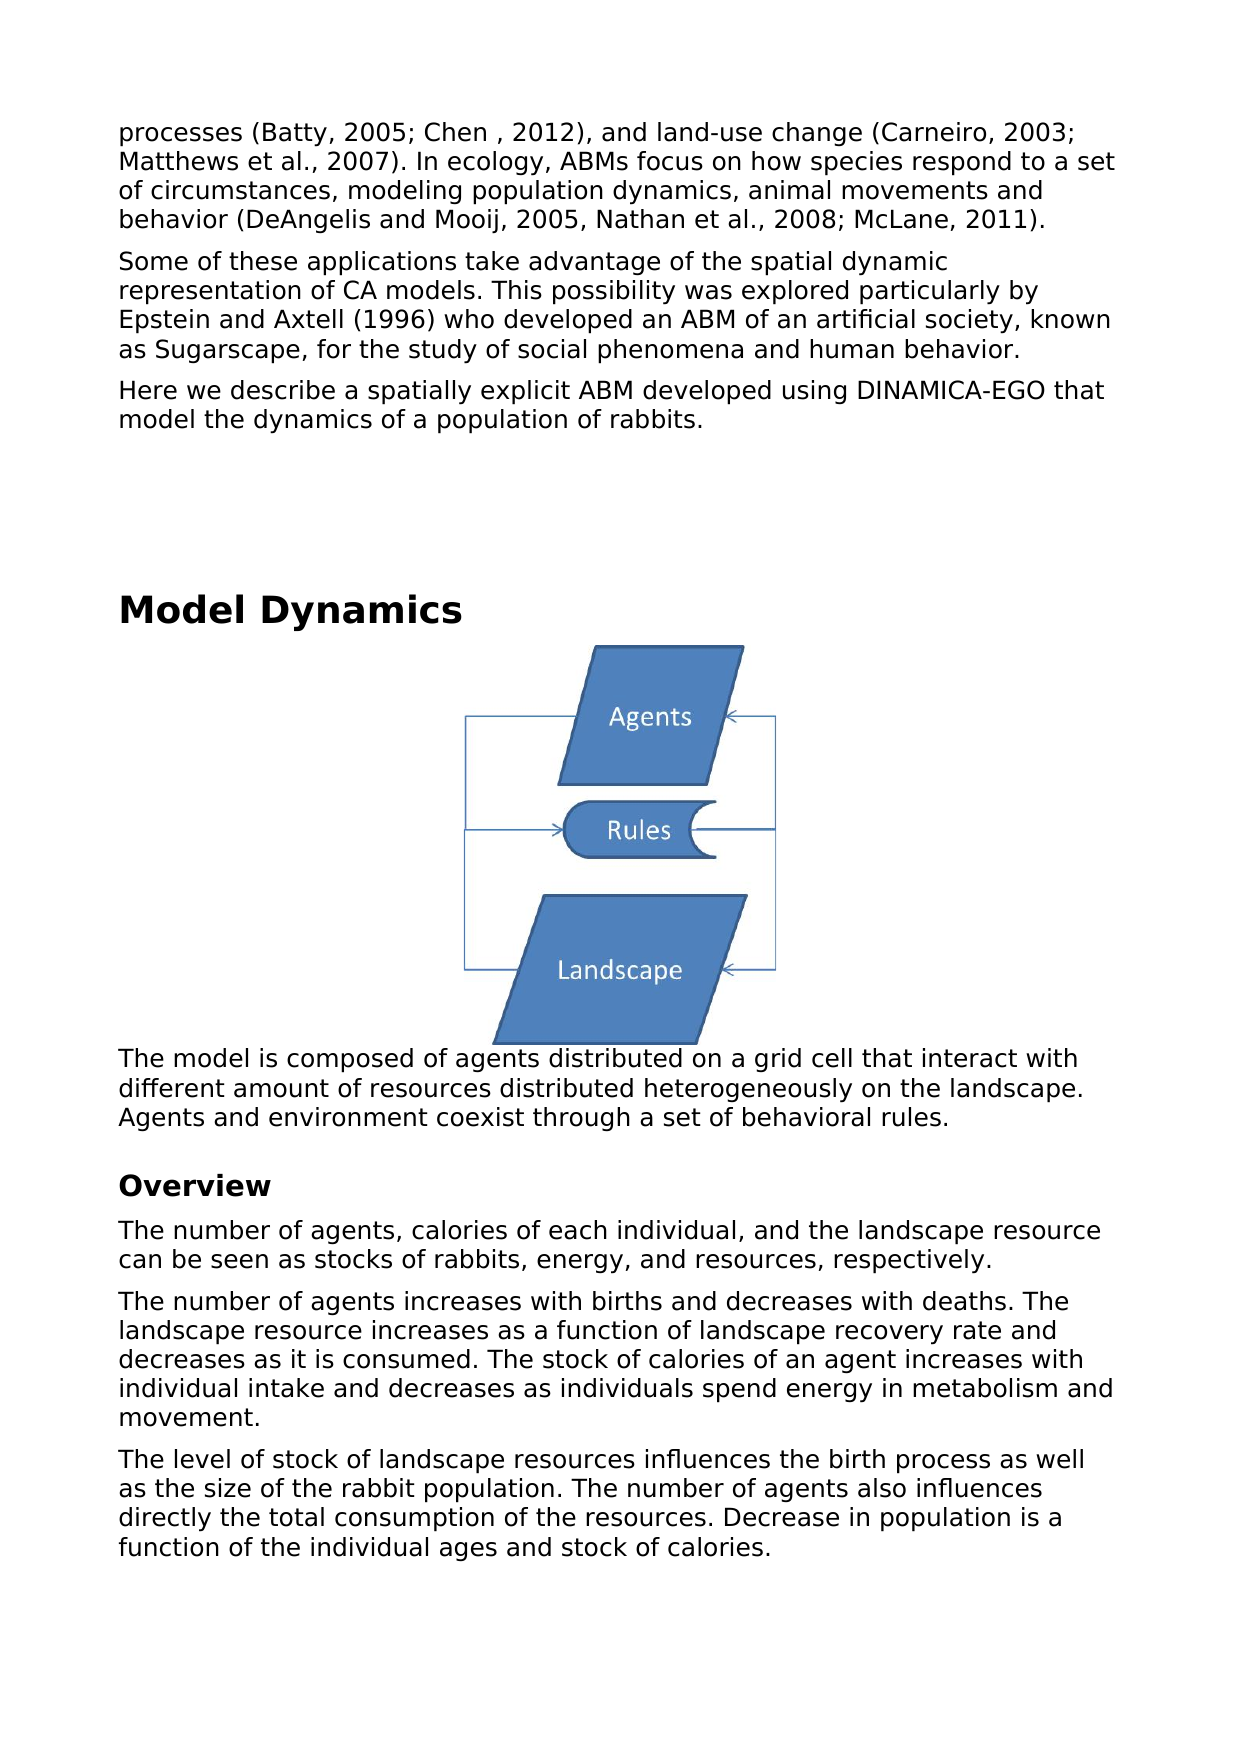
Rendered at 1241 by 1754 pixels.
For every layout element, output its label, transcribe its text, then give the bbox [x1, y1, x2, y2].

text The number of agents increases with births and decreases with deaths. The landscape resource increases as a function of landscape recovery rate and decreases as it is consumed. The stock of calories of an agent increases with individual intake and decreases as individuals spend energy in metabolism and movement. [118, 1287, 1122, 1433]
subtitle Model Dynamics [118, 589, 1122, 633]
text The number of agents, calories of each individual, and the landscape resource can be seen as stocks of rabbits, energy, and resources, respectively. [118, 1216, 1122, 1274]
text Here we describe a spatially explicit ABM developed using DINAMICA-EGO that model the dynamics of a population of rabbits. [118, 376, 1122, 551]
text Some of these applications take advantage of the spatial dynamic representation of CA models. This possibility was explored particularly by Epstein and Axtell (1996) who developed an ABM of an artificial society, known as Sugarscape, for the study of social phenomena and human behavior. [118, 247, 1122, 364]
text processes (Batty, 2005; Chen , 2012), and land-use change (Carneiro, 2003; Matthews et al., 2007). In ecology, ABMs focus on how species respond to a set of circumstances, modeling population dynamics, animal movements and behavior (DeAngelis and Mooij, 2005, Nathan et al., 2008; McLane, 2011). [118, 118, 1122, 235]
subtitle Overview [118, 1170, 1122, 1204]
picture [463, 645, 777, 1045]
text The level of stock of landscape resources influences the birth process as well as the size of the rabbit population. The number of agents also influences directly the total consumption of the resources. Decrease in population is a function of the individual ages and stock of calories. [118, 1445, 1122, 1591]
text The model is composed of agents distributed on a grid cell that interact with different amount of resources distributed heterogeneously on the landscape. Agents and environment coexist through a set of behavioral rules. [118, 645, 1122, 1132]
